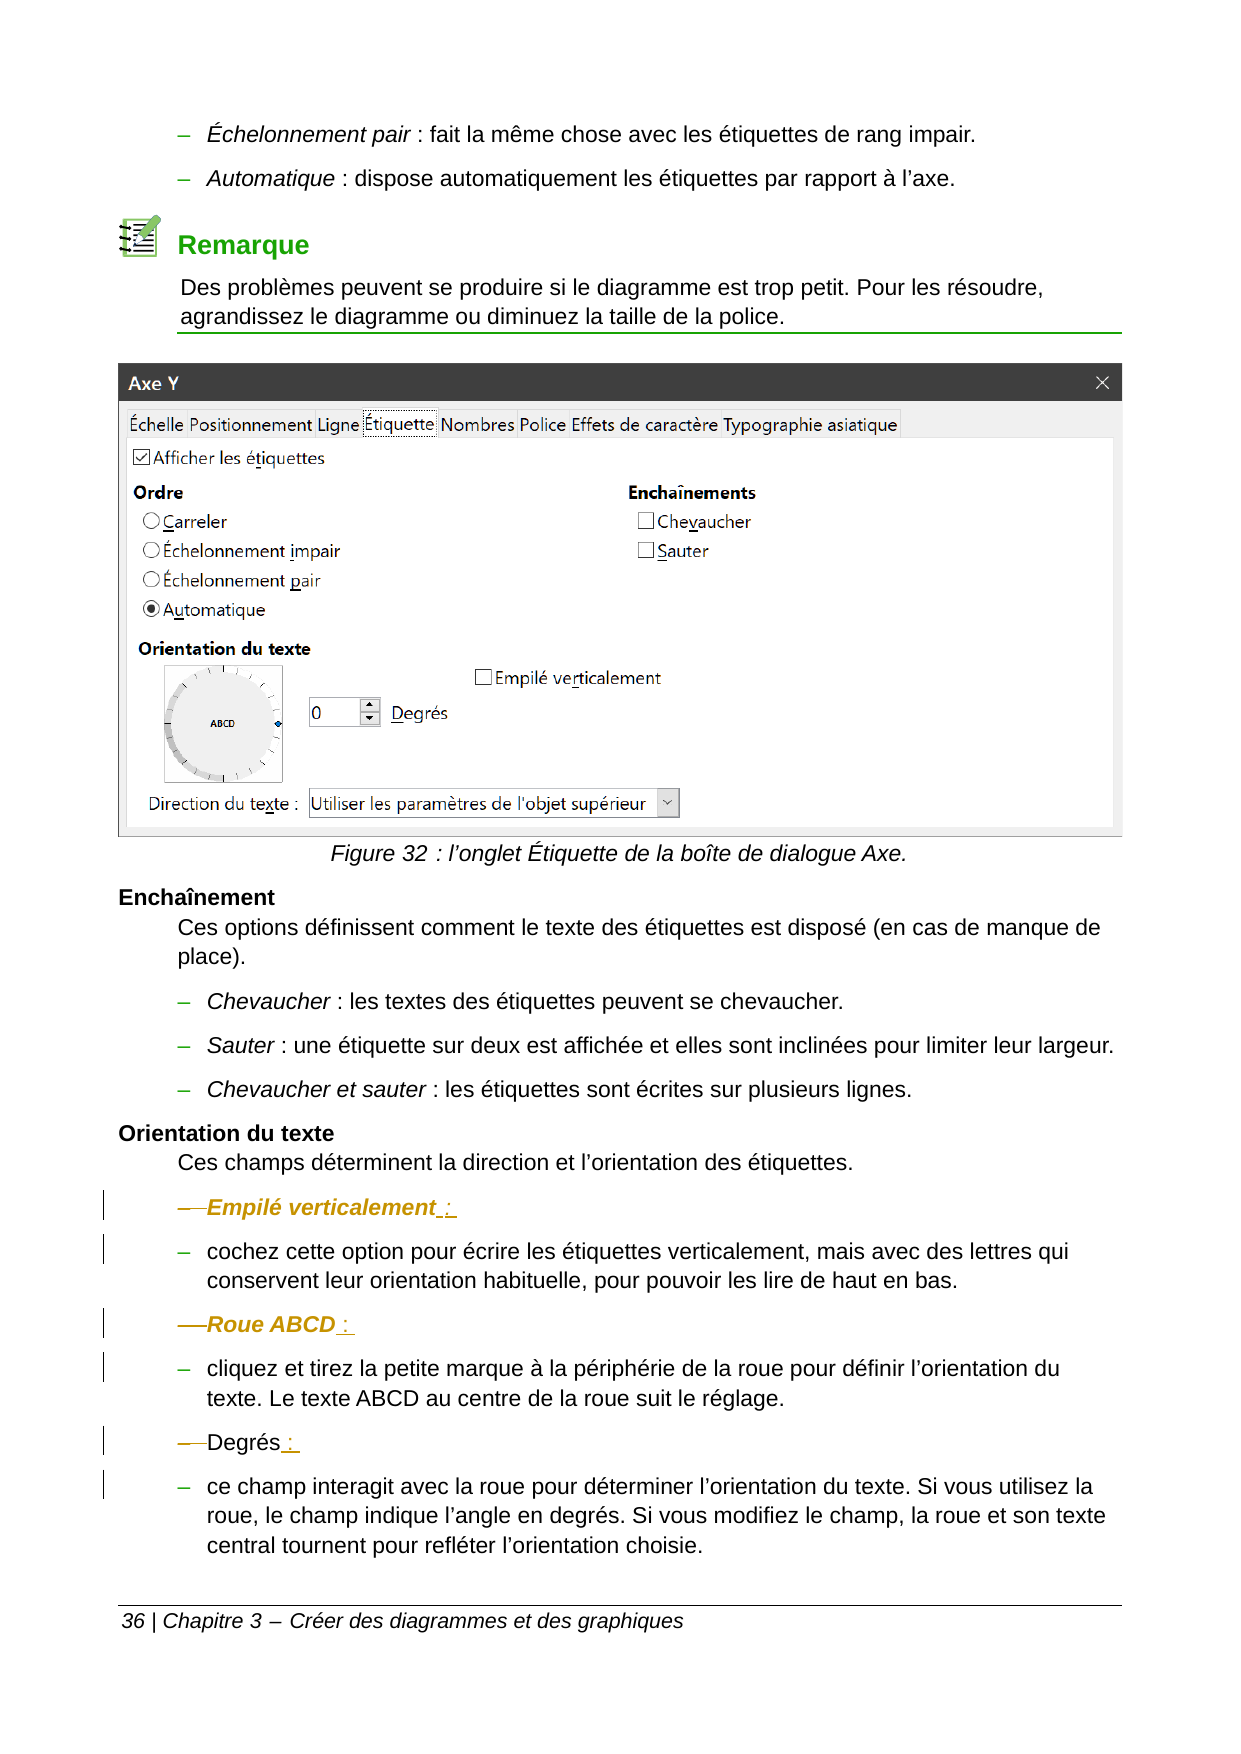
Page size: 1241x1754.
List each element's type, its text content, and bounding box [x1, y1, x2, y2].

list Chevaucher et sauter : les étiquettes sont écrites sur plusieurs lignes. [177, 1073, 1122, 1102]
list Remarque [118, 214, 1122, 260]
text Des problèmes peuvent se produire si le diagramme est trop petit. Pour les résoudre, agrandissez le diagramme ou diminuez la taille de la police. [177, 268, 1122, 332]
list Chevaucher : les textes des étiquettes peuvent se chevaucher. [177, 984, 1122, 1014]
list Ces options définissent comment le texte des étiquettes est disposé (en cas de manque de place). [177, 911, 1122, 970]
list Échelonnement pair : fait la même chose avec les étiquettes de rang impair. [177, 118, 1122, 148]
list Roue ABCD : cliquez et tirez la petite marque à la périphérie de la roue pour définir l’orientation du texte. Le texte ABCD au centre de la roue suit le réglage. [177, 1308, 1122, 1337]
list Sauter : une étiquette sur deux est affichée et elles sont inclinées pour limiter leur largeur. [177, 1028, 1122, 1058]
list Degrés : ce champ interagit avec la roue pour déterminer l’orientation du texte. Si vous utilisez la roue, le champ indique l’angle en degrés. Si vous modifiez le champ, la roue et son texte central tournent pour refléter l’orientation choisie. [177, 1426, 1122, 1455]
subtitle Enchaînement [118, 881, 1122, 911]
picture [118, 363, 1123, 837]
list Automatique : dispose automatiquement les étiquettes par rapport à l’axe. [177, 162, 1122, 192]
text Figure 32 : l’onglet Étiquette de la boîte de dialogue Axe. [118, 837, 1122, 866]
list Ces champs déterminent la direction et l’orientation des étiquettes. [177, 1146, 1122, 1176]
subtitle Orientation du texte [118, 1117, 1122, 1146]
list Empilé verticalement : cochez cette option pour écrire les étiquettes verticalement, mais avec des lettres qui conservent leur orientation habituelle, pour pouvoir les lire de haut en bas. [177, 1190, 1122, 1220]
